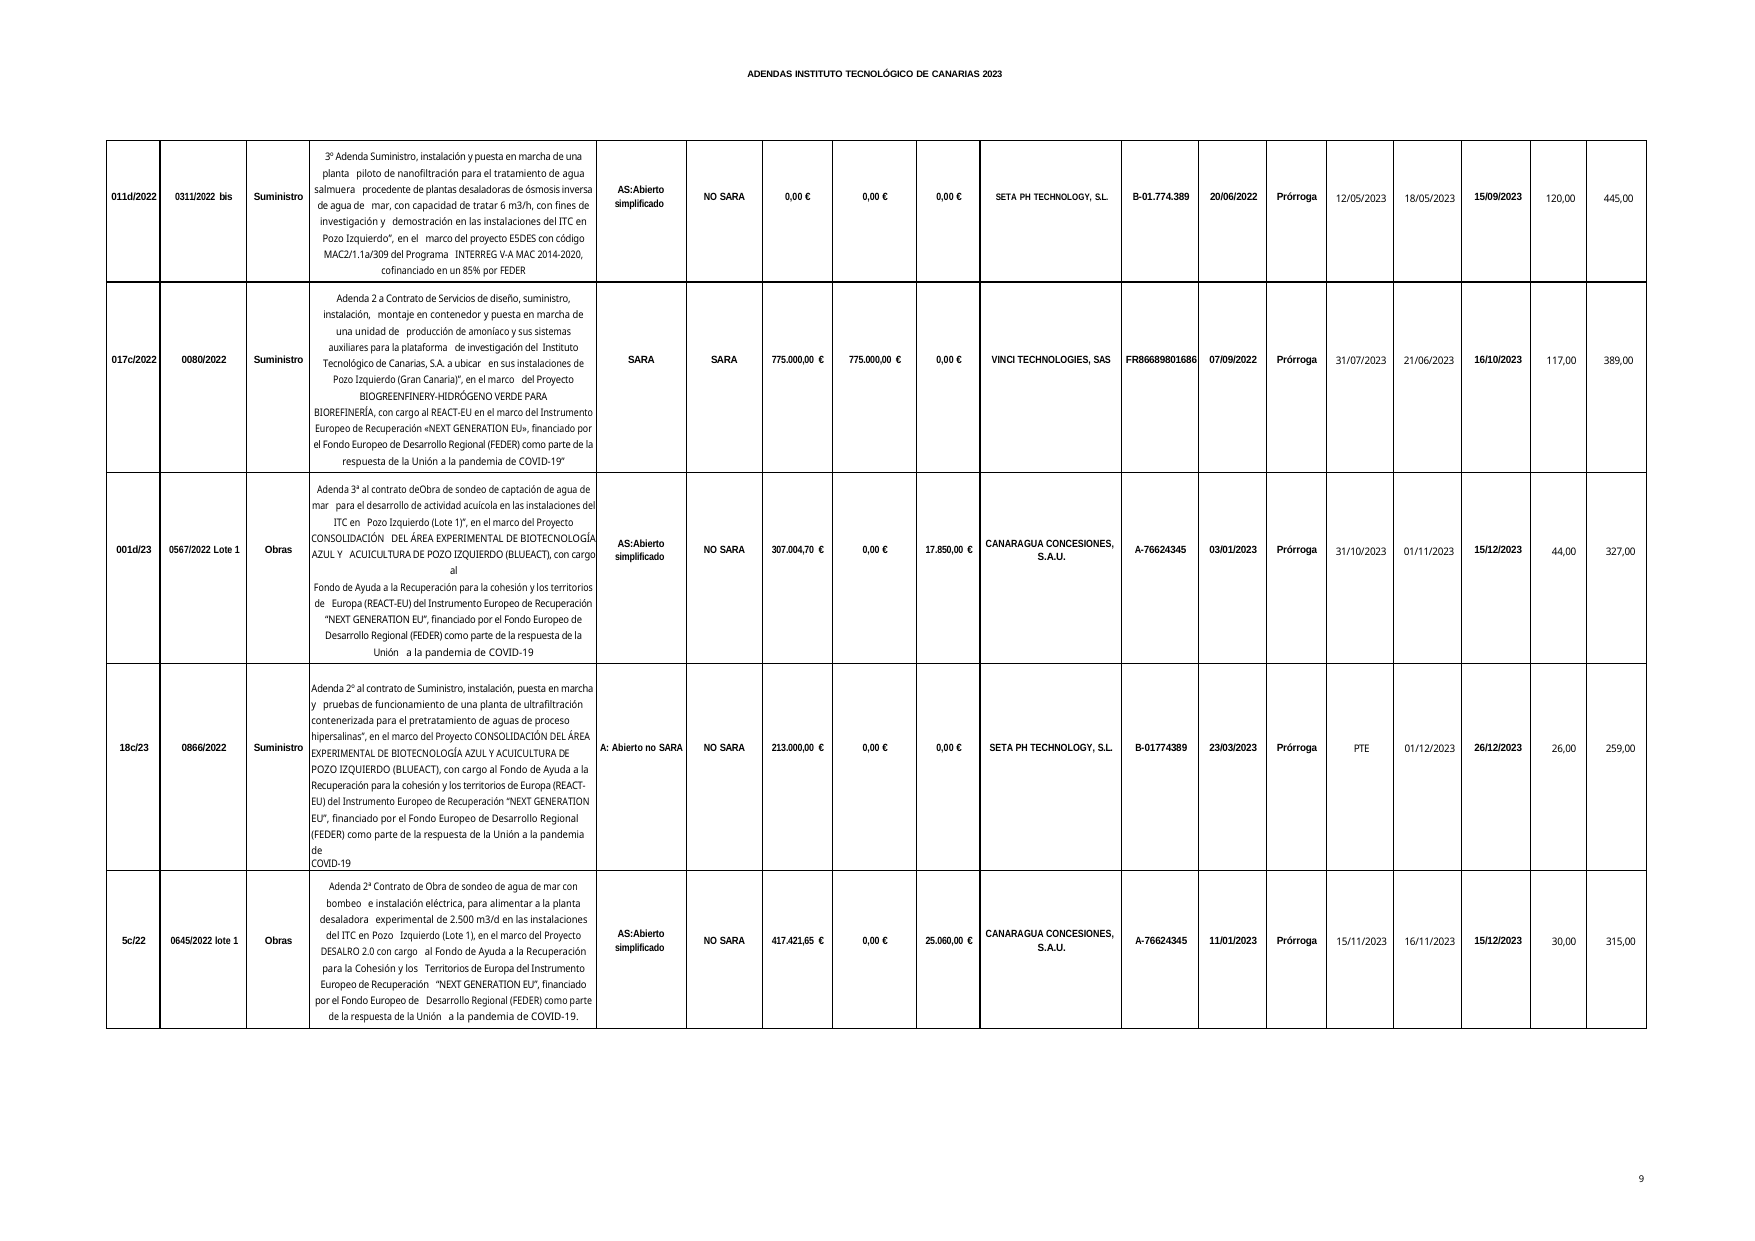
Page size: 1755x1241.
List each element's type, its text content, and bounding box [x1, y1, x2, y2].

table_cell Suministro [247, 283, 309, 472]
table_cell 15/12/2023 [1462, 473, 1530, 663]
table_cell B-01774389 [1122, 664, 1198, 869]
table_header 0,00 € [917, 141, 979, 281]
table_cell 0080/2022 [161, 283, 246, 472]
table_header 120,00 [1531, 141, 1586, 281]
table_cell 44,00 [1531, 473, 1586, 663]
table_header SETA PH TECHNOLOGY, S.L. [981, 141, 1121, 281]
table_header 0,00 € [833, 141, 916, 281]
table_cell 0,00 € [833, 664, 916, 869]
table_cell 25.060,00 € [917, 871, 979, 1028]
table_cell 31/07/2023 [1327, 283, 1393, 472]
table_cell FR86689801686 [1122, 283, 1198, 472]
table_cell 23/03/2023 [1199, 664, 1266, 869]
table_header Prórroga [1267, 141, 1326, 281]
table_cell Adenda 3ª al contrato deObra de sondeo de captación de agua de mar para el desarrollo de actividad acuícola en las instalaciones del ITC en Pozo Izquierdo (Lote 1)”, en el marco del Proyecto CONSOLIDACIÓN DEL ÁREA EXPERIMENTAL DE BIOTECNOLOGÍA AZUL Y ACUICULTURA DE POZO IZQUIERDO (BLUEACT), con cargo al Fondo de Ayuda a la Recuperación para la cohesión y los territorios de Europa (REACT-EU) del Instrumento Europeo de Recuperación “NEXT GENERATION EU”, financiado por el Fondo Europeo de Desarrollo Regional (FEDER) como parte de la respuesta de la Unión a la pandemia de COVID-19 [310, 473, 596, 663]
table_cell Adenda 2º al contrato de Suministro, instalación, puesta en marcha y pruebas de funcionamiento de una planta de ultrafiltración contenerizada para el pretratamiento de aguas de proceso hipersalinas”, en el marco del Proyecto CONSOLIDACIÓN DEL ÁREA EXPERIMENTAL DE BIOTECNOLOGÍA AZUL Y ACUICULTURA DE POZO IZQUIERDO (BLUEACT), con cargo al Fondo de Ayuda a la Recuperación para la cohesión y los territorios de Europa (REACT- EU) del Instrumento Europeo de Recuperación “NEXT GENERATION EU”, financiado por el Fondo Europeo de Desarrollo Regional (FEDER) como parte de la respuesta de la Unión a la pandemia de COVID-19 [310, 664, 596, 869]
table_header NO SARA [687, 141, 762, 281]
table_cell SARA [597, 283, 686, 472]
table_cell 03/01/2023 [1199, 473, 1266, 663]
table_cell 31/10/2023 [1327, 473, 1393, 663]
table_cell 18c/23 [107, 664, 159, 869]
table_header 20/06/2022 [1199, 141, 1266, 281]
table_cell VINCI TECHNOLOGIES, SAS [981, 283, 1121, 472]
table_cell 17.850,00 € [917, 473, 979, 663]
table_cell 307.004,70 € [763, 473, 832, 663]
table_cell AS:Abierto simplificado [597, 871, 686, 1028]
table_header B-01.774.389 [1122, 141, 1198, 281]
table_cell AS:Abierto simplificado [597, 473, 686, 663]
table_header 011d/2022 [107, 141, 159, 281]
table_cell 017c/2022 [107, 283, 159, 472]
table_cell A-76624345 [1122, 871, 1198, 1028]
table_header 445,00 [1587, 141, 1646, 281]
table_header 15/09/2023 [1462, 141, 1530, 281]
table_cell 0567/2022 Lote 1 [161, 473, 246, 663]
table_cell Prórroga [1267, 664, 1326, 869]
table_cell NO SARA [687, 473, 762, 663]
table_header Suministro [247, 141, 309, 281]
table_cell 0866/2022 [161, 664, 246, 869]
table_cell Prórroga [1267, 283, 1326, 472]
table_cell 417.421,65 € [763, 871, 832, 1028]
table_cell NO SARA [687, 871, 762, 1028]
table_cell 0,00 € [833, 871, 916, 1028]
table_cell 0,00 € [917, 664, 979, 869]
table_cell 07/09/2022 [1199, 283, 1266, 472]
table_cell 0,00 € [833, 473, 916, 663]
table_cell 01/12/2023 [1394, 664, 1461, 869]
table_cell 5c/22 [107, 871, 159, 1028]
table_cell SARA [687, 283, 762, 472]
table_cell NO SARA [687, 664, 762, 869]
table_cell 001d/23 [107, 473, 159, 663]
table_cell 0645/2022 lote 1 [161, 871, 246, 1028]
table_cell A-76624345 [1122, 473, 1198, 663]
table_cell 0,00 € [917, 283, 979, 472]
table_cell 15/11/2023 [1327, 871, 1393, 1028]
table_cell Prórroga [1267, 473, 1326, 663]
table_cell 775.000,00 € [763, 283, 832, 472]
table_cell Obras [247, 871, 309, 1028]
table_cell 01/11/2023 [1394, 473, 1461, 663]
table_cell 315,00 [1587, 871, 1646, 1028]
table_cell 16/11/2023 [1394, 871, 1461, 1028]
table_cell Adenda 2ª Contrato de Obra de sondeo de agua de mar con bombeo e instalación eléctrica, para alimentar a la planta desaladora experimental de 2.500 m3/d en las instalaciones del ITC en Pozo Izquierdo (Lote 1), en el marco del Proyecto DESALRO 2.0 con cargo al Fondo de Ayuda a la Recuperación para la Cohesión y los Territorios de Europa del Instrumento Europeo de Recuperación “NEXT GENERATION EU”, financiado por el Fondo Europeo de Desarrollo Regional (FEDER) como parte de la respuesta de la Unión a la pandemia de COVID-19. [310, 871, 596, 1028]
table_cell CANARAGUA CONCESIONES, S.A.U. [981, 473, 1121, 663]
table_cell CANARAGUA CONCESIONES, S.A.U. [981, 871, 1121, 1028]
table_cell 259,00 [1587, 664, 1646, 869]
table_header 18/05/2023 [1394, 141, 1461, 281]
table_cell 117,00 [1531, 283, 1586, 472]
table_cell Suministro [247, 664, 309, 869]
table_cell 26,00 [1531, 664, 1586, 869]
table_cell A: Abierto no SARA [597, 664, 686, 869]
table_cell 15/12/2023 [1462, 871, 1530, 1028]
table_cell 327,00 [1587, 473, 1646, 663]
table_header AS:Abierto simplificado [597, 141, 686, 281]
table_cell 16/10/2023 [1462, 283, 1530, 472]
table_cell SETA PH TECHNOLOGY, S.L. [981, 664, 1121, 869]
table_cell 30,00 [1531, 871, 1586, 1028]
table_cell Obras [247, 473, 309, 663]
table_cell 213.000,00 € [763, 664, 832, 869]
table_cell PTE [1327, 664, 1393, 869]
table_cell 26/12/2023 [1462, 664, 1530, 869]
table_header 0311/2022 bis [161, 141, 246, 281]
table_header 12/05/2023 [1327, 141, 1393, 281]
table_cell 775.000,00 € [833, 283, 916, 472]
table_cell 389,00 [1587, 283, 1646, 472]
table_header 0,00 € [763, 141, 832, 281]
table_header 3º Adenda Suministro, instalación y puesta en marcha de una planta piloto de nanofiltración para el tratamiento de agua salmuera procedente de plantas desaladoras de ósmosis inversa de agua de mar, con capacidad de tratar 6 m3/h, con fines de investigación y demostración en las instalaciones del ITC en Pozo Izquierdo”, en el marco del proyecto E5DES con código MAC2/1.1a/309 del Programa INTERREG V-A MAC 2014-2020, cofinanciado en un 85% por FEDER [310, 141, 596, 281]
table_cell 11/01/2023 [1199, 871, 1266, 1028]
table_cell 21/06/2023 [1394, 283, 1461, 472]
table_cell Adenda 2 a Contrato de Servicios de diseño, suministro, instalación, montaje en contenedor y puesta en marcha de una unidad de producción de amoníaco y sus sistemas auxiliares para la plataforma de investigación del Instituto Tecnológico de Canarias, S.A. a ubicar en sus instalaciones de Pozo Izquierdo (Gran Canaria)”, en el marco del Proyecto BIOGREENFINERY-HIDRÓGENO VERDE PARA BIOREFINERÍA, con cargo al REACT-EU en el marco del Instrumento Europeo de Recuperación «NEXT GENERATION EU», financiado por el Fondo Europeo de Desarrollo Regional (FEDER) como parte de la respuesta de la Unión a la pandemia de COVID-19” [310, 283, 596, 472]
table_cell Prórroga [1267, 871, 1326, 1028]
